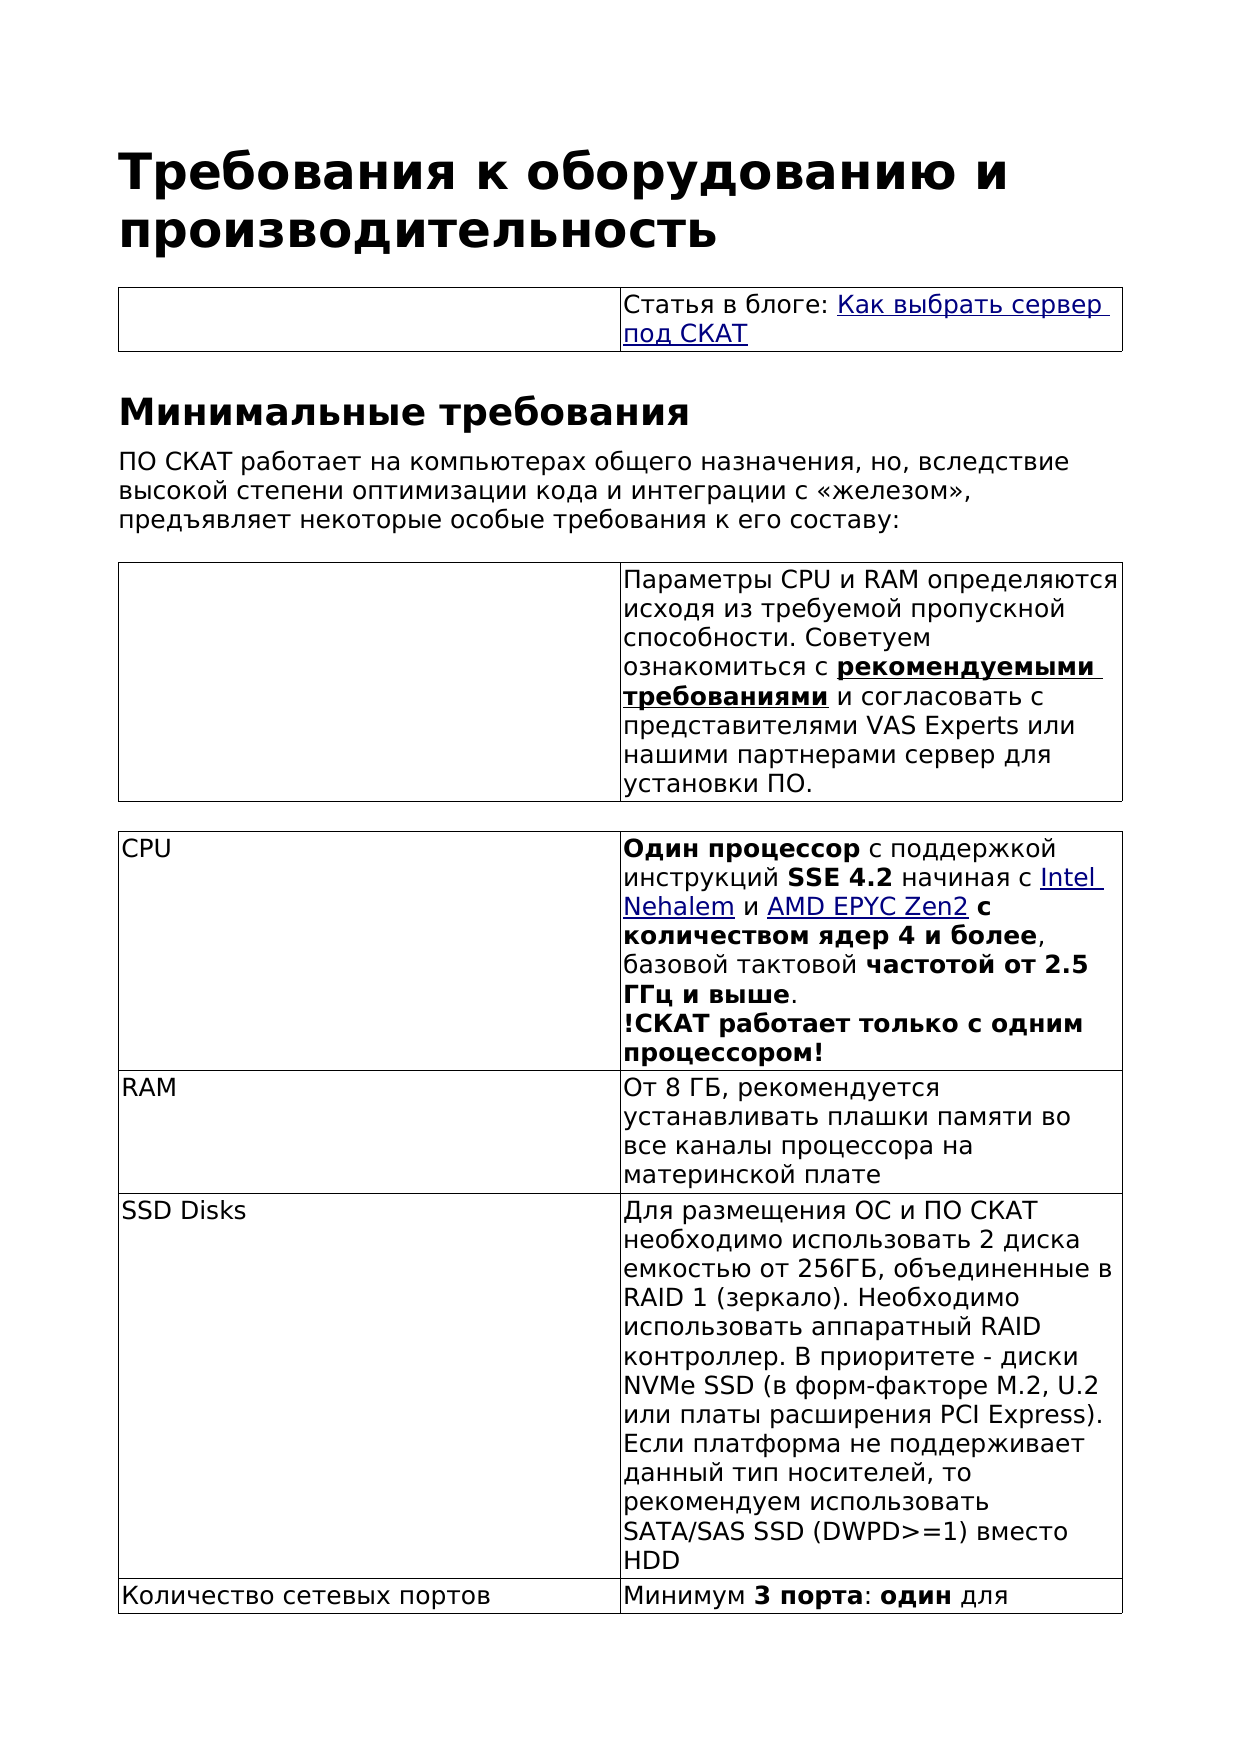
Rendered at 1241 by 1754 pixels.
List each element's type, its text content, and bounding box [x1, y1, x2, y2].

subtitle Минимальные требования [118, 391, 1122, 435]
table_cell SSD Disks [119, 1194, 620, 1578]
table_header [119, 563, 620, 801]
text ПО СКАТ работает на компьютерах общего назначения, но, вследствие высокой степени оптимизации кода и интеграции с «железом», предъявляет некоторые особые требования к его составу: [118, 447, 1122, 535]
table_cell От 8 ГБ, рекомендуется устанавливать плашки памяти во все каналы процессора на материнской плате [621, 1071, 1122, 1193]
table_cell RAM [119, 1071, 620, 1193]
table_header Параметры CPU и RAM определяются исходя из требуемой пропускной способности. Советуем ознакомиться с рекомендуемыми требованиями и согласовать с представителями VAS Experts или нашими партнерами сервер для установки ПО. [621, 563, 1122, 801]
table_cell Для размещения ОС и ПО СКАТ необходимо использовать 2 диска емкостью от 256ГБ, объединенные в RAID 1 (зеркало). Необходимо использовать аппаратный RAID контроллер. В приоритете - диски NVMe SSD (в форм-факторе М.2, U.2 или платы расширения PCI Express). Если платформа не поддерживает данный тип носителей, то рекомендуем использовать SATA/SAS SSD (DWPD>=1) вместо HDD [621, 1194, 1122, 1578]
table_header Статья в блоге: Как выбрать сервер под СКАТ [621, 288, 1122, 351]
table_header Один процессор с поддержкой инструкций SSE 4.2 начиная с Intel Nehalem и AMD EPYC Zen2 с количеством ядер 4 и более, базовой тактовой частотой от 2.5 ГГц и выше. !СКАТ работает только с одним процессором! [621, 832, 1122, 1070]
table_cell Минимум 3 порта: один для [621, 1579, 1122, 1613]
table_header CPU [119, 832, 620, 1070]
table_header [119, 288, 620, 351]
subtitle Требования к оборудованию и производительность [118, 143, 1122, 259]
table_cell Количество сетевых портов [119, 1579, 620, 1613]
